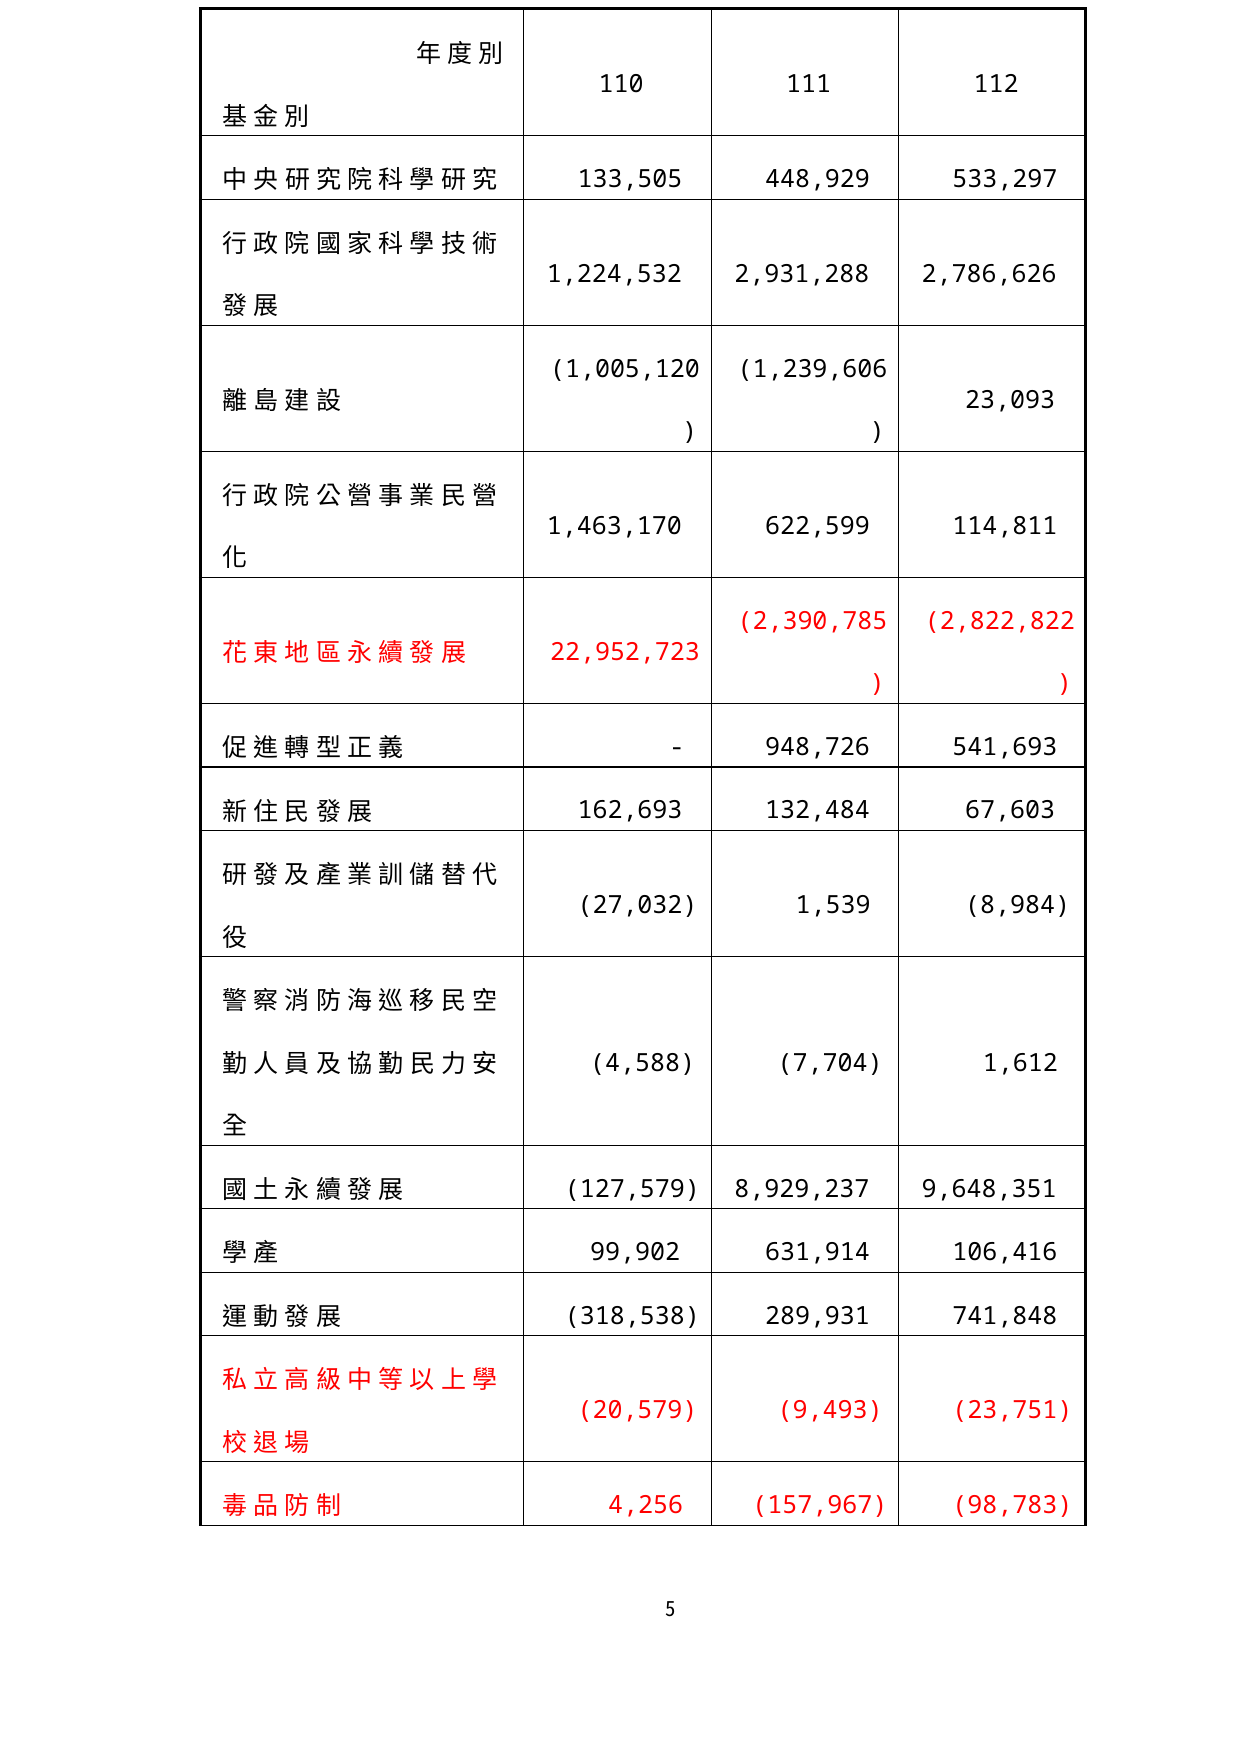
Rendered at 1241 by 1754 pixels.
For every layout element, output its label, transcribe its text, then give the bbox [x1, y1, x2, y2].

table_cell 警察消防海巡移民空勤人員及協勤民力安全 [202, 957, 523, 1144]
table_cell - [524, 704, 711, 766]
table_cell 67,603 [899, 768, 1084, 830]
table_cell 1,539 [712, 831, 898, 956]
table_cell 國土永續發展 [202, 1146, 523, 1208]
table_cell 289,931 [712, 1273, 898, 1335]
table_cell 運動發展 [202, 1273, 523, 1335]
table_cell (20,579) [524, 1336, 711, 1461]
table_header 110 [524, 10, 711, 135]
table_cell (98,783) [899, 1462, 1084, 1525]
table_cell 162,693 [524, 768, 711, 830]
table_cell 622,599 [712, 452, 898, 577]
table_cell 9,648,351 [899, 1146, 1084, 1208]
table_cell 離島建設 [202, 326, 523, 451]
table_cell 促進轉型正義 [202, 704, 523, 766]
table_cell 毒品防制 [202, 1462, 523, 1525]
table_cell 1,612 [899, 957, 1084, 1144]
table_cell (1,239,606) [712, 326, 898, 451]
table_cell 4,256 [524, 1462, 711, 1525]
table_cell (2,390,785) [712, 578, 898, 703]
table_cell 新住民發展 [202, 768, 523, 830]
table_cell (157,967) [712, 1462, 898, 1525]
table_cell 22,952,723 [524, 578, 711, 703]
table_cell 研發及產業訓儲替代役 [202, 831, 523, 956]
table_cell (127,579) [524, 1146, 711, 1208]
table_cell (1,005,120) [524, 326, 711, 451]
table_cell 631,914 [712, 1209, 898, 1272]
table_cell (9,493) [712, 1336, 898, 1461]
table_cell 2,786,626 [899, 200, 1084, 325]
table_cell 花東地區永續發展 [202, 578, 523, 703]
table_cell 114,811 [899, 452, 1084, 577]
table_cell 106,416 [899, 1209, 1084, 1272]
table_cell 私立高級中等以上學校退場 [202, 1336, 523, 1461]
table_cell 1,224,532 [524, 200, 711, 325]
table_cell (2,822,822) [899, 578, 1084, 703]
table_cell (8,984) [899, 831, 1084, 956]
table_cell 行政院公營事業民營化 [202, 452, 523, 577]
table_cell 948,726 [712, 704, 898, 766]
table_cell 中央研究院科學研究 [202, 136, 523, 199]
table_header 112 [899, 10, 1084, 135]
table_cell 2,931,288 [712, 200, 898, 325]
table_header 111 [712, 10, 898, 135]
table_cell 541,693 [899, 704, 1084, 766]
table_cell 133,505 [524, 136, 711, 199]
table_cell 23,093 [899, 326, 1084, 451]
table_cell 學產 [202, 1209, 523, 1272]
table_cell 行政院國家科學技術發展 [202, 200, 523, 325]
table_cell 1,463,170 [524, 452, 711, 577]
table_cell (27,032) [524, 831, 711, 956]
table_cell 99,902 [524, 1209, 711, 1272]
table_cell (23,751) [899, 1336, 1084, 1461]
table_cell 533,297 [899, 136, 1084, 199]
table_cell 8,929,237 [712, 1146, 898, 1208]
table_header 年度別 基金別 [202, 10, 523, 135]
table_cell (7,704) [712, 957, 898, 1144]
table_cell 741,848 [899, 1273, 1084, 1335]
table_cell (4,588) [524, 957, 711, 1144]
table_cell 448,929 [712, 136, 898, 199]
table_cell 132,484 [712, 768, 898, 830]
table_cell (318,538) [524, 1273, 711, 1335]
